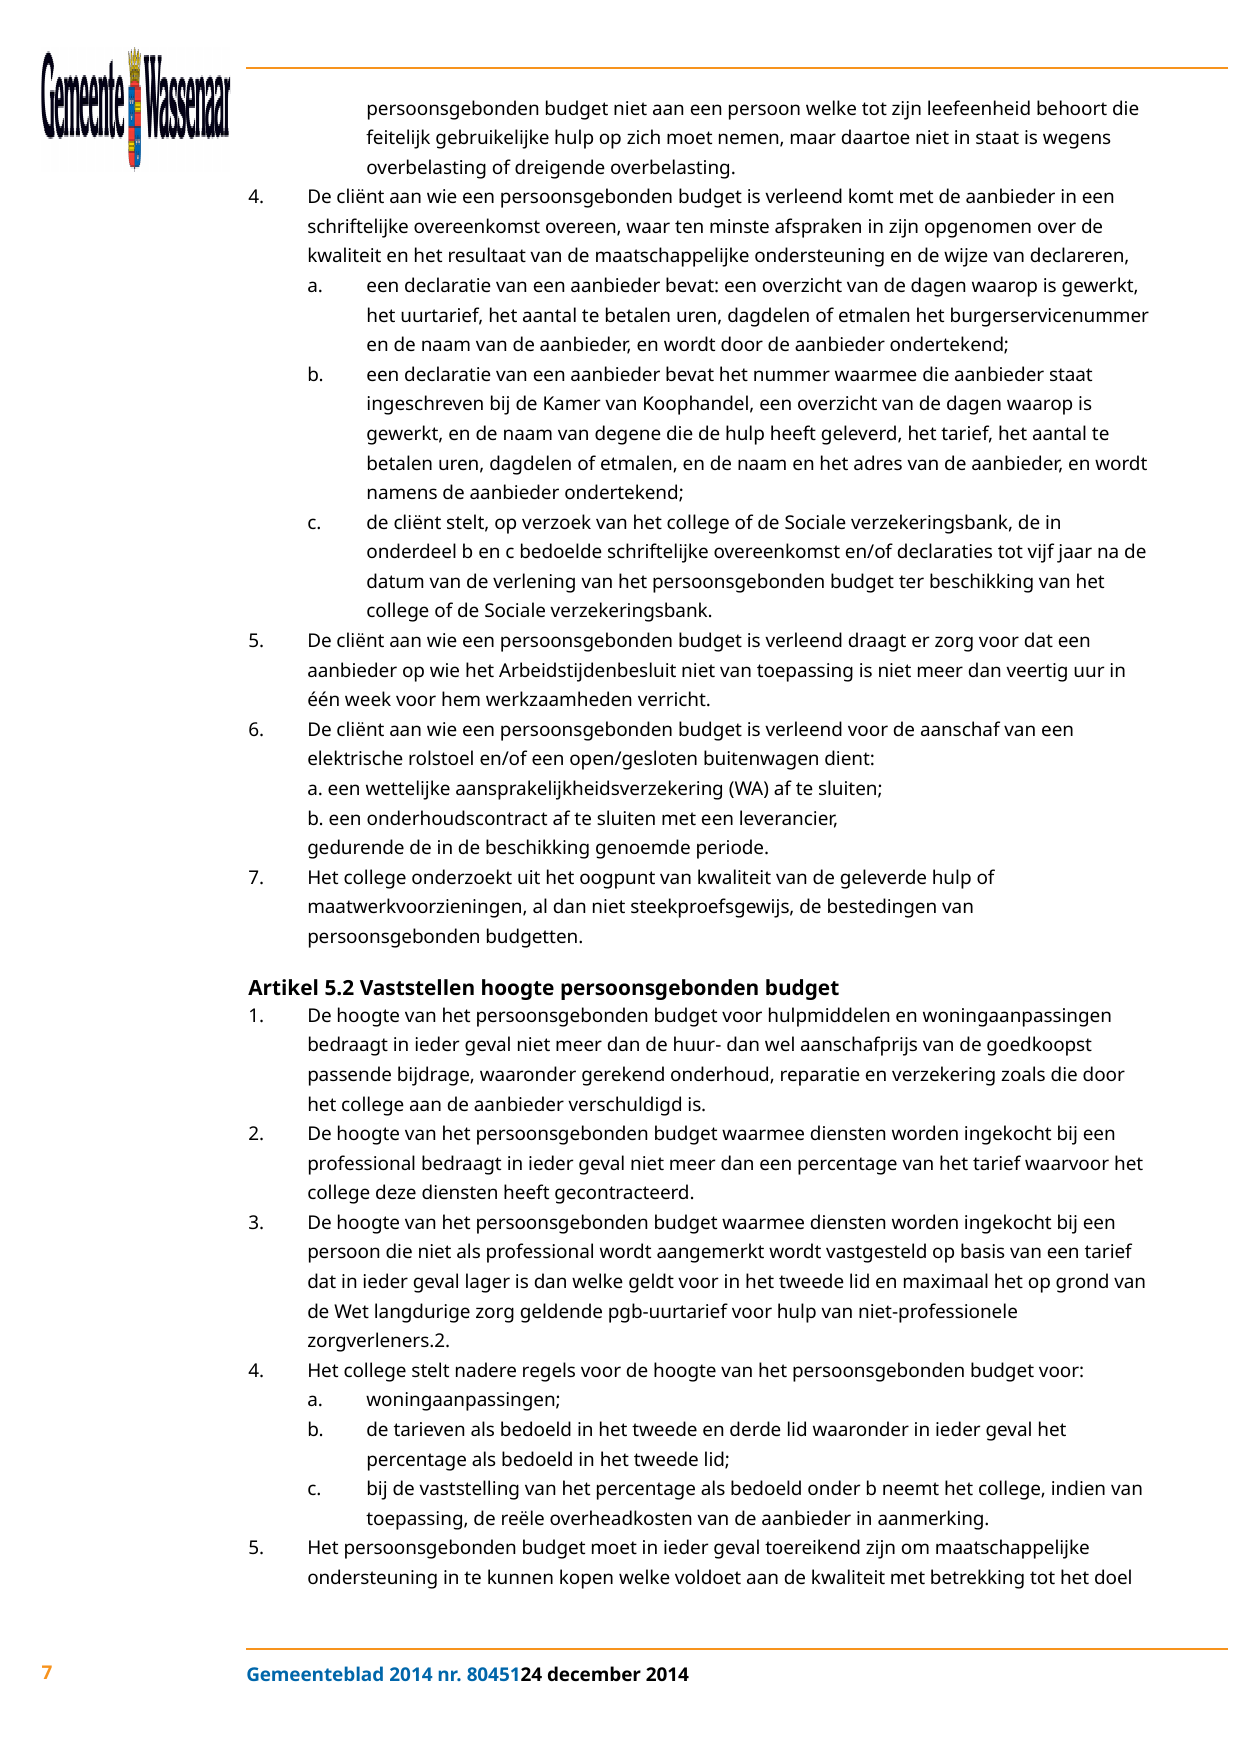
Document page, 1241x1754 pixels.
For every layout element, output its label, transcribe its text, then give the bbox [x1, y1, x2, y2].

list De cliënt aan wie een persoonsgebonden budget is verleend komt met de aanbieder in een schriftelijke overeenkomst overeen, waar ten minste afspraken in zijn opgenomen over de kwaliteit en het resultaat van de maatschappelijke ondersteuning en de wijze van declareren, [248, 183, 1152, 268]
list De hoogte van het persoonsgebonden budget waarmee diensten worden ingekocht bij een persoon die niet als professional wordt aangemerkt wordt vastgesteld op basis van een tarief dat in ieder geval lager is dan welke geldt voor in het tweede lid en maximaal het op grond van de Wet langdurige zorg geldende pgb-uurtarief voor hulp van niet-professionele zorgverleners.2. [248, 1209, 1152, 1353]
list De cliënt aan wie een persoonsgebonden budget is verleend voor de aanschaf van een elektrische rolstoel en/of een open/gesloten buitenwagen dient: [248, 716, 1152, 771]
list b. een onderhoudscontract af te sluiten met een leverancier, [248, 805, 1152, 831]
text Artikel 5.2 Vaststellen hoogte persoonsgebonden budget [248, 973, 1152, 1002]
list De hoogte van het persoonsgebonden budget waarmee diensten worden ingekocht bij een professional bedraagt in ieder geval niet meer dan een percentage van het tarief waarvoor het college deze diensten heeft gecontracteerd. [248, 1120, 1152, 1205]
picture [41, 47, 231, 172]
list De hoogte van het persoonsgebonden budget voor hulpmiddelen en woningaanpassingen bedraagt in ieder geval niet meer dan de huur- dan wel aanschafprijs van de goedkoopst passende bijdrage, waaronder gerekend onderhoud, reparatie en verzekering zoals die door het college aan de aanbieder verschuldigd is. [248, 1002, 1152, 1116]
list Het college stelt nadere regels voor de hoogte van het persoonsgebonden budget voor: [248, 1357, 1152, 1383]
list Het college onderzoekt uit het oogpunt van kwaliteit van de geleverde hulp of maatwerkvoorzieningen, al dan niet steekproefsgewijs, de bestedingen van persoonsgebonden budgetten. [248, 864, 1152, 949]
list gedurende de in de beschikking genoemde periode. [248, 834, 1152, 860]
list een declaratie van een aanbieder bevat: een overzicht van de dagen waarop is gewerkt, het uurtarief, het aantal te betalen uren, dagdelen of etmalen het burgerservicenummer en de naam van de aanbieder, en wordt door de aanbieder ondertekend; [307, 272, 1152, 357]
list Het persoonsgebonden budget moet in ieder geval toereikend zijn om maatschappelijke ondersteuning in te kunnen kopen welke voldoet aan de kwaliteit met betrekking tot het doel [248, 1534, 1152, 1590]
list de tarieven als bedoeld in het tweede en derde lid waaronder in ieder geval het percentage als bedoeld in het tweede lid; [307, 1416, 1152, 1471]
list De cliënt aan wie een persoonsgebonden budget is verleend draagt er zorg voor dat een aanbieder op wie het Arbeidstijdenbesluit niet van toepassing is niet meer dan veertig uur in één week voor hem werkzaamheden verricht. [248, 627, 1152, 712]
list woningaanpassingen; [307, 1387, 1152, 1412]
list de cliënt stelt, op verzoek van het college of de Sociale verzekeringsbank, de in onderdeel b en c bedoelde schriftelijke overeenkomst en/of declaraties tot vijf jaar na de datum van de verlening van het persoonsgebonden budget ter beschikking van het college of de Sociale verzekeringsbank. [307, 509, 1152, 623]
list een declaratie van een aanbieder bevat het nummer waarmee die aanbieder staat ingeschreven bij de Kamer van Koophandel, een overzicht van de dagen waarop is gewerkt, en de naam van degene die de hulp heeft geleverd, het tarief, het aantal te betalen uren, dagdelen of etmalen, en de naam en het adres van de aanbieder, en wordt namens de aanbieder ondertekend; [307, 361, 1152, 505]
list bij de vaststelling van het percentage als bedoeld onder b neemt het college, indien van toepassing, de reële overheadkosten van de aanbieder in aanmerking. [307, 1475, 1152, 1531]
list a. een wettelijke aansprakelijkheidsverzekering (WA) af te sluiten; [248, 775, 1152, 801]
list persoonsgebonden budget niet aan een persoon welke tot zijn leefeenheid behoort die feitelijk gebruikelijke hulp op zich moet nemen, maar daartoe niet in staat is wegens overbelasting of dreigende overbelasting. [307, 95, 1152, 180]
